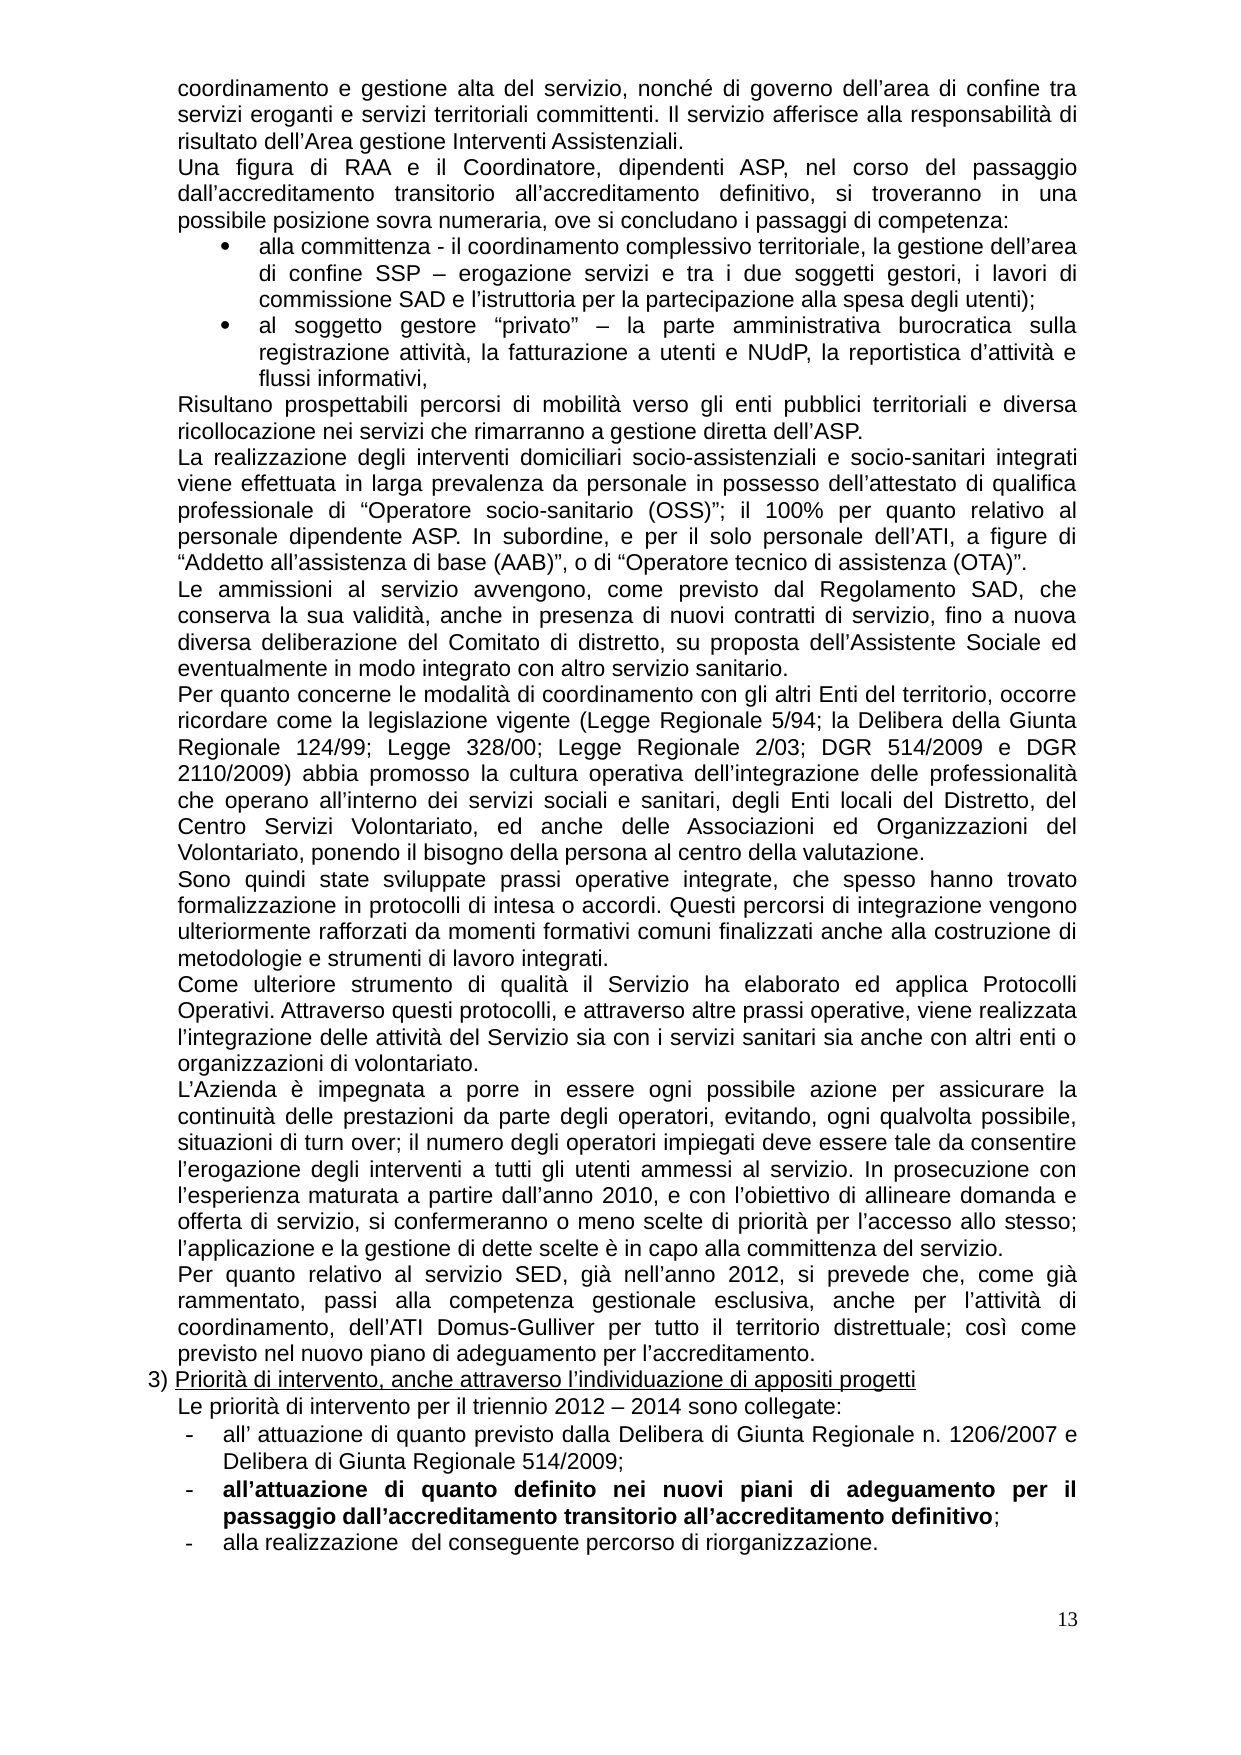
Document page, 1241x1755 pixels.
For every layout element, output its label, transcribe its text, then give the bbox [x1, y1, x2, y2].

list all’attuazione di quanto definito nei nuovi piani di adeguamento per il passaggio dall’accreditamento transitorio all’accreditamento definitivo; [185, 1474, 1078, 1529]
text Sono quindi state sviluppate prassi operative integrate, che spesso hanno trovato formalizzazione in protocolli di intesa o accordi. Questi percorsi di integrazione vengono ulteriormente rafforzati da momenti formativi comuni finalizzati anche alla costruzione di metodologie e strumenti di lavoro integrati. [177, 866, 1078, 971]
text Come ulteriore strumento di qualità il Servizio ha elaborato ed applica Protocolli Operativi. Attraverso questi protocolli, e attraverso altre prassi operative, viene realizzata l’integrazione delle attività del Servizio sia con i servizi sanitari sia anche con altri enti o organizzazioni di volontariato. [177, 971, 1078, 1076]
text Le ammissioni al servizio avvengono, come previsto dal Regolamento SAD, che conserva la sua validità, anche in presenza di nuovi contratti di servizio, fino a nuova diversa deliberazione del Comitato di distretto, su proposta dell’Assistente Sociale ed eventualmente in modo integrato con altro servizio sanitario. [177, 576, 1078, 681]
text 3) Priorità di intervento, anche attraverso l’individuazione di appositi progetti [148, 1366, 1078, 1393]
text Una figura di RAA e il Coordinatore, dipendenti ASP, nel corso del passaggio dall’accreditamento transitorio all’accreditamento definitivo, si troveranno in una possibile posizione sovra numeraria, ove si concludano i passaggi di competenza: [177, 154, 1078, 233]
text Per quanto relativo al servizio SED, già nell’anno 2012, si prevede che, come già rammentato, passi alla competenza gestionale esclusiva, anche per l’attività di coordinamento, dell’ATI Domus-Gulliver per tutto il territorio distrettuale; così come previsto nel nuovo piano di adeguamento per l’accreditamento. [177, 1261, 1078, 1366]
list all’ attuazione di quanto previsto dalla Delibera di Giunta Regionale n. 1206/2007 e Delibera di Giunta Regionale 514/2009; [185, 1419, 1078, 1474]
text coordinamento e gestione alta del servizio, nonché di governo dell’area di confine tra servizi eroganti e servizi territoriali committenti. Il servizio afferisce alla responsabilità di risultato dell’Area gestione Interventi Assistenziali. [177, 75, 1078, 154]
list alla committenza - il coordinamento complessivo territoriale, la gestione dell’area di confine SSP – erogazione servizi e tra i due soggetti gestori, i lavori di commissione SAD e l’istruttoria per la partecipazione alla spesa degli utenti); [221, 233, 1078, 312]
text Le priorità di intervento per il triennio 2012 – 2014 sono collegate: [177, 1393, 1078, 1419]
text Risultano prospettabili percorsi di mobilità verso gli enti pubblici territoriali e diversa ricollocazione nei servizi che rimarranno a gestione diretta dell’ASP. [177, 391, 1078, 444]
list al soggetto gestore “privato” – la parte amministrativa burocratica sulla registrazione attività, la fatturazione a utenti e NUdP, la reportistica d’attività e flussi informativi, [221, 312, 1078, 391]
list alla realizzazione del conseguente percorso di riorganizzazione. [185, 1529, 1078, 1556]
text Per quanto concerne le modalità di coordinamento con gli altri Enti del territorio, occorre ricordare come la legislazione vigente (Legge Regionale 5/94; la Delibera della Giunta Regionale 124/99; Legge 328/00; Legge Regionale 2/03; DGR 514/2009 e DGR 2110/2009) abbia promosso la cultura operativa dell’integrazione delle professionalità che operano all’interno dei servizi sociali e sanitari, degli Enti locali del Distretto, del Centro Servizi Volontariato, ed anche delle Associazioni ed Organizzazioni del Volontariato, ponendo il bisogno della persona al centro della valutazione. [177, 681, 1078, 866]
text La realizzazione degli interventi domiciliari socio-assistenziali e socio-sanitari integrati viene effettuata in larga prevalenza da personale in possesso dell’attestato di qualifica professionale di “Operatore socio-sanitario (OSS)”; il 100% per quanto relativo al personale dipendente ASP. In subordine, e per il solo personale dell’ATI, a figure di “Addetto all’assistenza di base (AAB)”, o di “Operatore tecnico di assistenza (OTA)”. [177, 444, 1078, 576]
text L’Azienda è impegnata a porre in essere ogni possibile azione per assicurare la continuità delle prestazioni da parte degli operatori, evitando, ogni qualvolta possibile, situazioni di turn over; il numero degli operatori impiegati deve essere tale da consentire l’erogazione degli interventi a tutti gli utenti ammessi al servizio. In prosecuzione con l’esperienza maturata a partire dall’anno 2010, e con l’obiettivo di allineare domanda e offerta di servizio, si confermeranno o meno scelte di priorità per l’accesso allo stesso; l’applicazione e la gestione di dette scelte è in capo alla committenza del servizio. [177, 1076, 1078, 1261]
